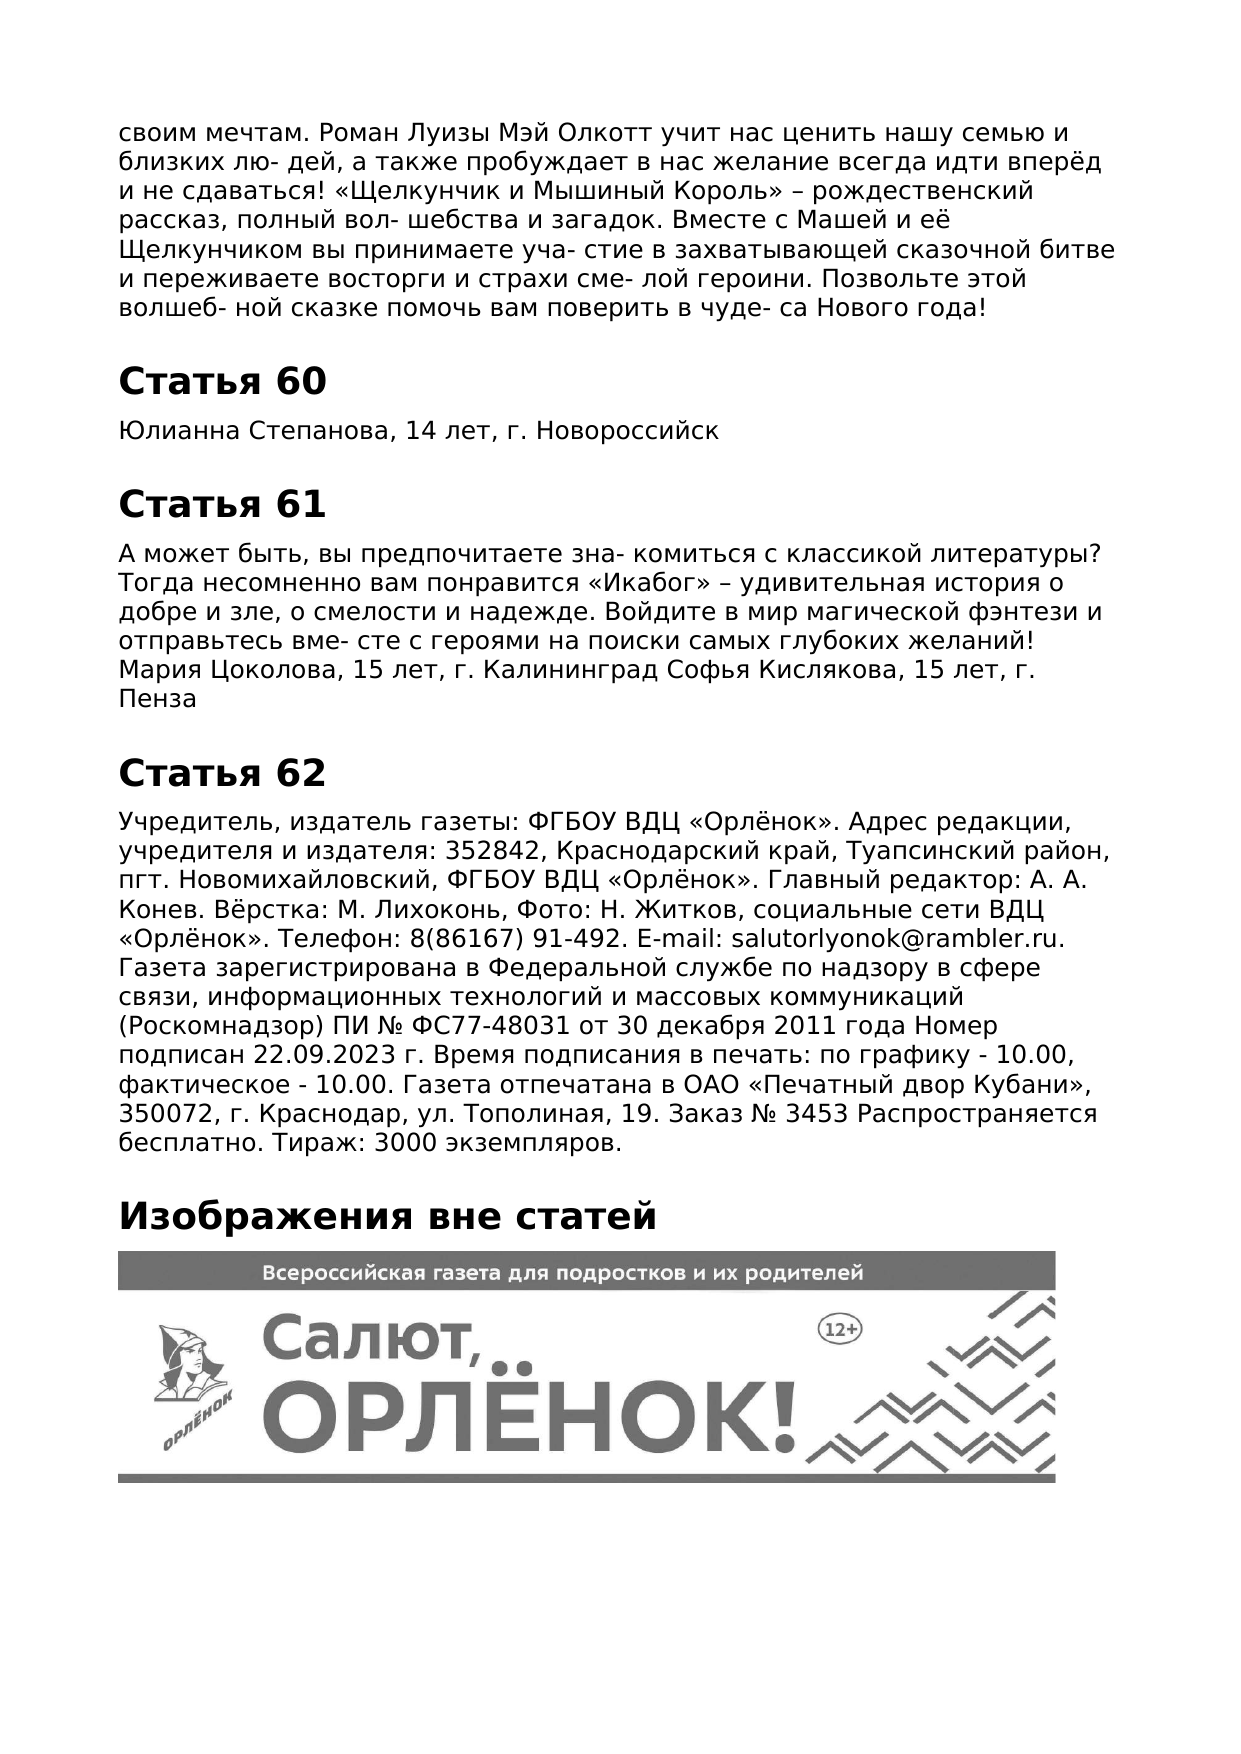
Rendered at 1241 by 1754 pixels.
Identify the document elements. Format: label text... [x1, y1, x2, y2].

subtitle Статья 61 [118, 483, 1122, 526]
text своим мечтам. Роман Луизы Мэй Олкотт учит нас ценить нашу семью и близких лю- дей, а также пробуждает в нас желание всегда идти вперёд и не сдаваться! «Щелкунчик и Мышиный Король» – рождественский рассказ, полный вол- шебства и загадок. Вместе с Машей и её Щелкунчиком вы принимаете уча- стие в захватывающей сказочной битве и переживаете восторги и страхи сме- лой героини. Позвольте этой волшеб- ной сказке помочь вам поверить в чуде- са Нового года! [118, 118, 1122, 322]
picture [118, 1251, 1056, 1483]
text Учредитель, издатель газеты: ФГБОУ ВДЦ «Орлёнок». Адрес редакции, учредителя и издателя: 352842, Краснодарский край, Туапсинский район, пгт. Новомихайловский, ФГБОУ ВДЦ «Орлёнок». Главный редактор: А. А. Конев. Вёрстка: М. Лихоконь, Фото: Н. Житков, социальные сети ВДЦ «Орлёнок». Телефон: 8(86167) 91-492. E-mail: salutorlyonok@rambler.ru. Газета зарегистрирована в Федеральной службе по надзору в сфере связи, информационных технологий и массовых коммуникаций (Роскомнадзор) ПИ № ФС77-48031 от 30 декабря 2011 года Номер подписан 22.09.2023 г. Время подписания в печать: по графику - 10.00, фактическое - 10.00. Газета отпечатана в ОАО «Печатный двор Кубани», 350072, г. Краснодар, ул. Тополиная, 19. Заказ № 3453 Распространяется бесплатно. Тираж: 3000 экземпляров. [118, 807, 1122, 1157]
text Юлианна Степанова, 14 лет, г. Новороссийск [118, 416, 1122, 445]
subtitle Изображения вне статей [118, 1195, 1122, 1238]
subtitle Статья 62 [118, 751, 1122, 795]
subtitle Статья 60 [118, 360, 1122, 403]
text А может быть, вы предпочитаете зна- комиться с классикой литературы? Тогда несомненно вам понравится «Икабог» – удивительная история о добре и зле, о смелости и надежде. Войдите в мир магической фэнтези и отправьтесь вме- сте с героями на поиски самых глубоких желаний! Мария Цоколова, 15 лет, г. Калининград Софья Кислякова, 15 лет, г. Пенза [118, 539, 1122, 714]
